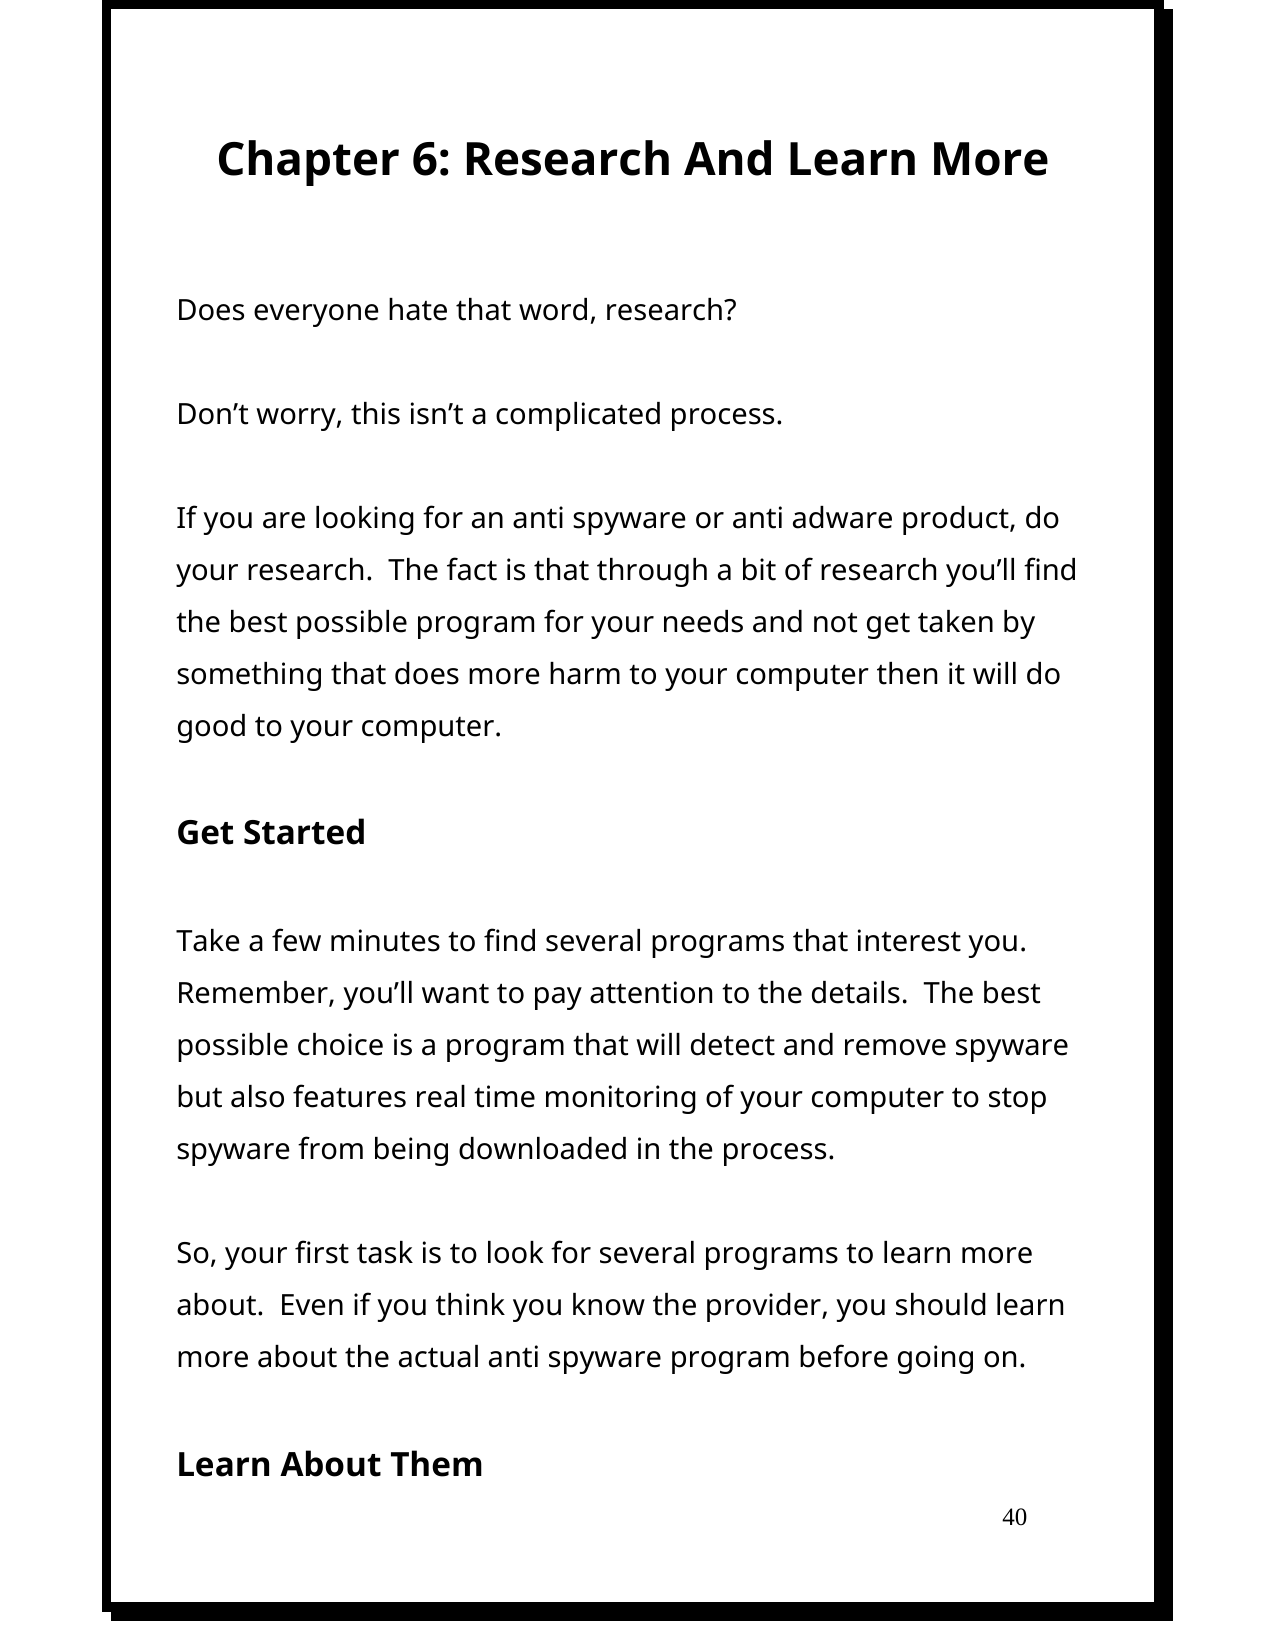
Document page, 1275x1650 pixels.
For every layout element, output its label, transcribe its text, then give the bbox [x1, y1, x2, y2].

text So, your first task is to look for several programs to learn more about. Even if you think you know the provider, you should learn more about the actual anti spyware program before going on. [176, 1232, 1089, 1376]
text Take a few minutes to find several programs that interest you. Remember, you’ll want to pay attention to the details. The best possible choice is a program that will detect and remove spyware but also features real time monitoring of your computer to stop spyware from being downloaded in the process. [176, 921, 1089, 1168]
text If you are looking for an anti spyware or anti adware product, do your research. The fact is that through a bit of research you’ll find the best possible program for your needs and not get taken by something that does more harm to your computer then it will do good to your computer. [176, 497, 1089, 745]
text Get Started [176, 809, 1089, 854]
text Don’t worry, this isn’t a complicated process. [176, 393, 1089, 433]
text Learn About Them [176, 1440, 1089, 1486]
text Chapter 6: Research And Learn More [176, 126, 1089, 188]
text Does everyone hate that word, research? [176, 289, 1089, 329]
